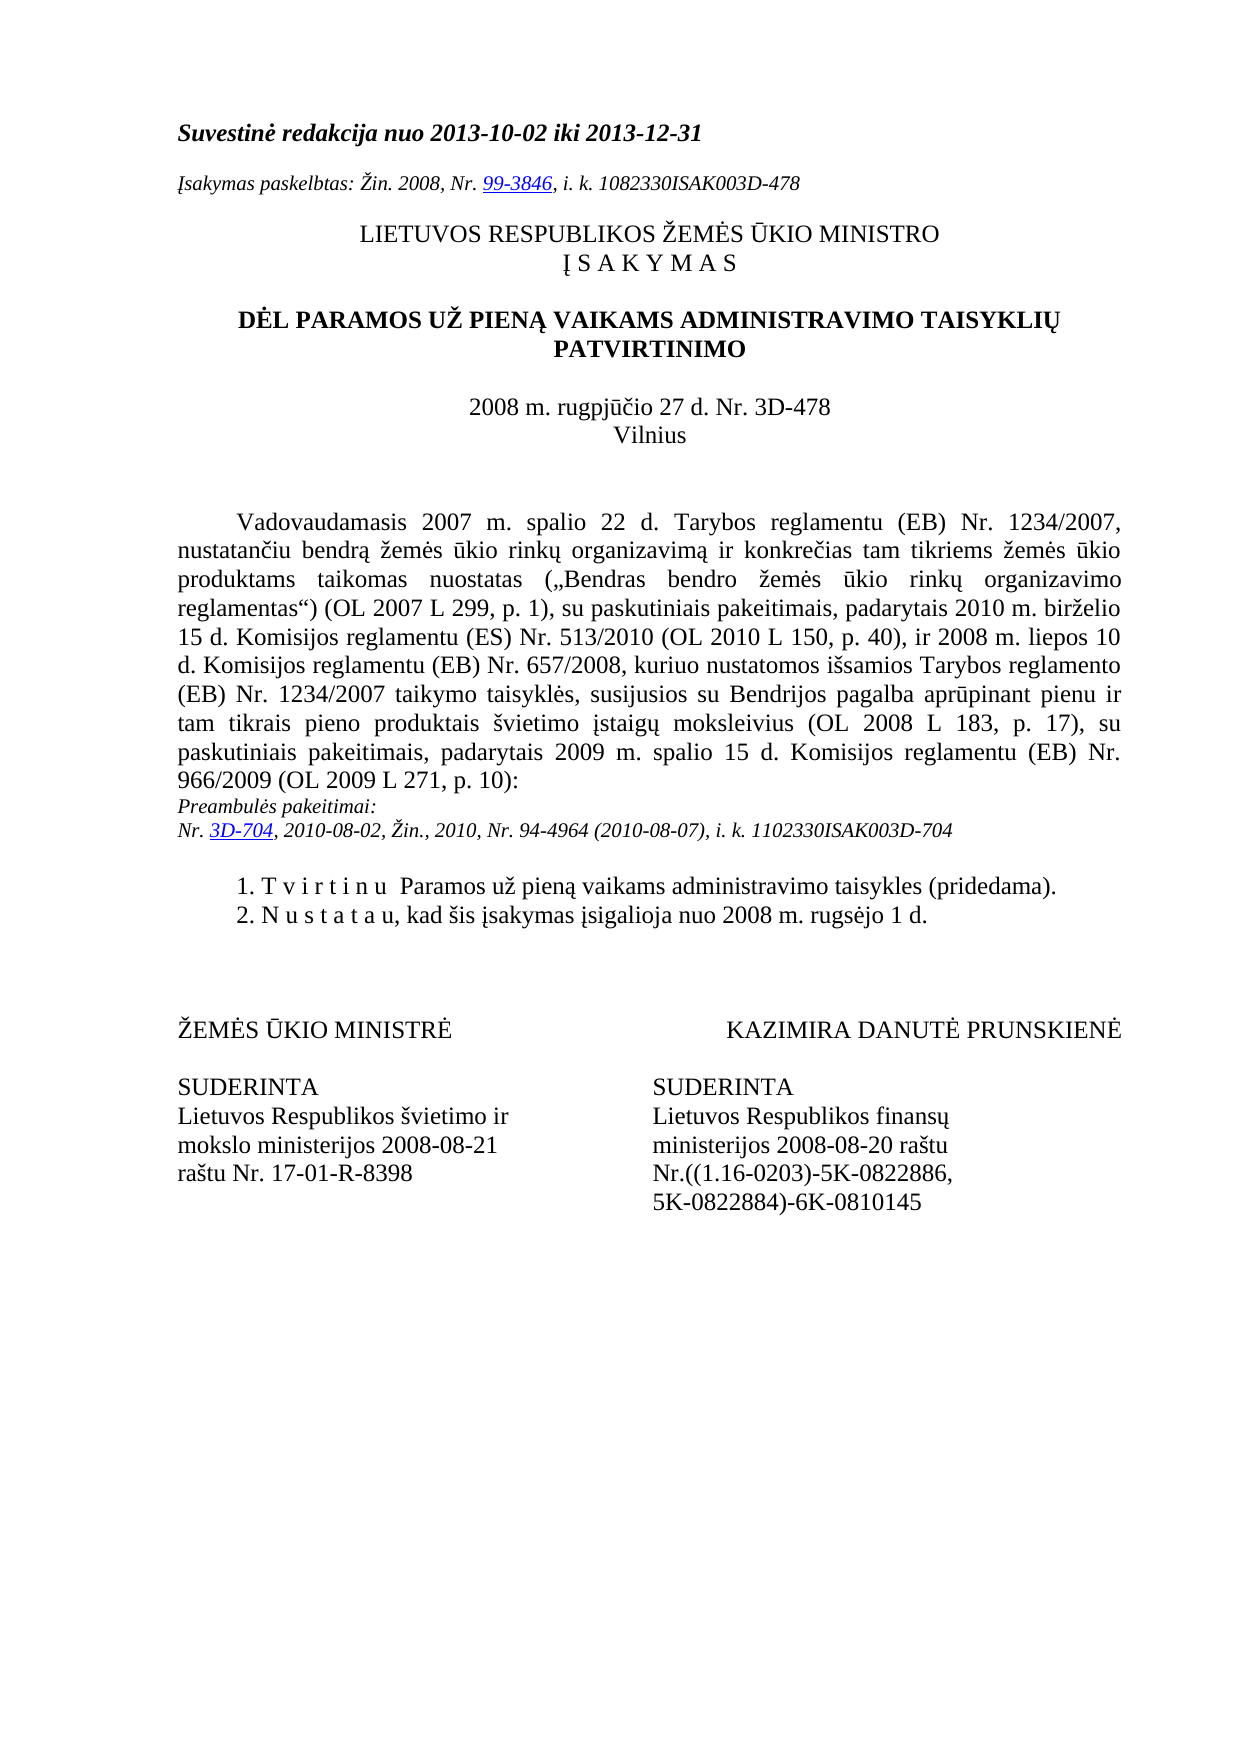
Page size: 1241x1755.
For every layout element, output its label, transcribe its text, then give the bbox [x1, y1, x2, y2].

text LIETUVOS RESPUBLIKOS ŽEMĖS ŪKIO MINISTRO [177, 219, 1122, 248]
text mokslo ministerijos 2008-08-21 ministerijos 2008-08-20 raštu [177, 1130, 1122, 1158]
text 2. Nustatau, kad šis įsakymas įsigalioja nuo 2008 m. rugsėjo 1 d. [177, 900, 1122, 928]
text SUDERINTA SUDERINTA [177, 1072, 1122, 1101]
text Suvestinė redakcija nuo 2013-10-02 iki 2013-12-31 [177, 118, 1122, 147]
text Preambulės pakeitimai: [177, 794, 1122, 818]
text DĖL PARAMOS UŽ PIENĄ VAIKAMS ADMINISTRAVIMO TAISYKLIŲ PATVIRTINIMO [177, 305, 1122, 363]
text Įsakymas paskelbtas: Žin. 2008, Nr. 99-3846, i. k. 1082330ISAK003D-478 [177, 171, 1122, 195]
text Nr. 3D-704, 2010-08-02, Žin., 2010, Nr. 94-4964 (2010-08-07), i. k. 1102330ISAK003D-704 [177, 818, 1122, 842]
text 5K-0822884)-6K-0810145 [652, 1187, 1122, 1216]
text ĮSAKYMAS [177, 248, 1122, 277]
text Vilnius [177, 420, 1122, 449]
text Lietuvos Respublikos švietimo ir Lietuvos Respublikos finansų [177, 1101, 1122, 1130]
text Vadovaudamasis 2007 m. spalio 22 d. Tarybos reglamentu (EB) Nr. 1234/2007, nustatančiu bendrą žemės ūkio rinkų organizavimą ir konkrečias tam tikriems žemės ūkio produktams taikomas nuostatas („Bendras bendro žemės ūkio rinkų organizavimo reglamentas“) (OL 2007 L 299, p. 1), su paskutiniais pakeitimais, padarytais 2010 m. birželio 15 d. Komisijos reglamentu (ES) Nr. 513/2010 (OL 2010 L 150, p. 40), ir 2008 m. liepos 10 d. Komisijos reglamentu (EB) Nr. 657/2008, kuriuo nustatomos išsamios Tarybos reglamento (EB) Nr. 1234/2007 taikymo taisyklės, susijusios su Bendrijos pagalba aprūpinant pienu ir tam tikrais pieno produktais švietimo įstaigų moksleivius (OL 2008 L 183, p. 17), su paskutiniais pakeitimais, padarytais 2009 m. spalio 15 d. Komisijos reglamentu (EB) Nr. 966/2009 (OL 2009 L 271, p. 10): [177, 507, 1122, 794]
text 1. Tvirtinu Paramos už pieną vaikams administravimo taisykles (pridedama). [177, 871, 1122, 900]
text 2008 m. rugpjūčio 27 d. Nr. 3D-478 [177, 392, 1122, 420]
text ŽEMĖS ŪKIO MINISTRĖ KAZIMIRA DANUTĖ PRUNSKIENĖ [177, 1015, 1122, 1043]
text raštu Nr. 17-01-R-8398 Nr.((1.16-0203)-5K-0822886, [177, 1158, 1122, 1187]
